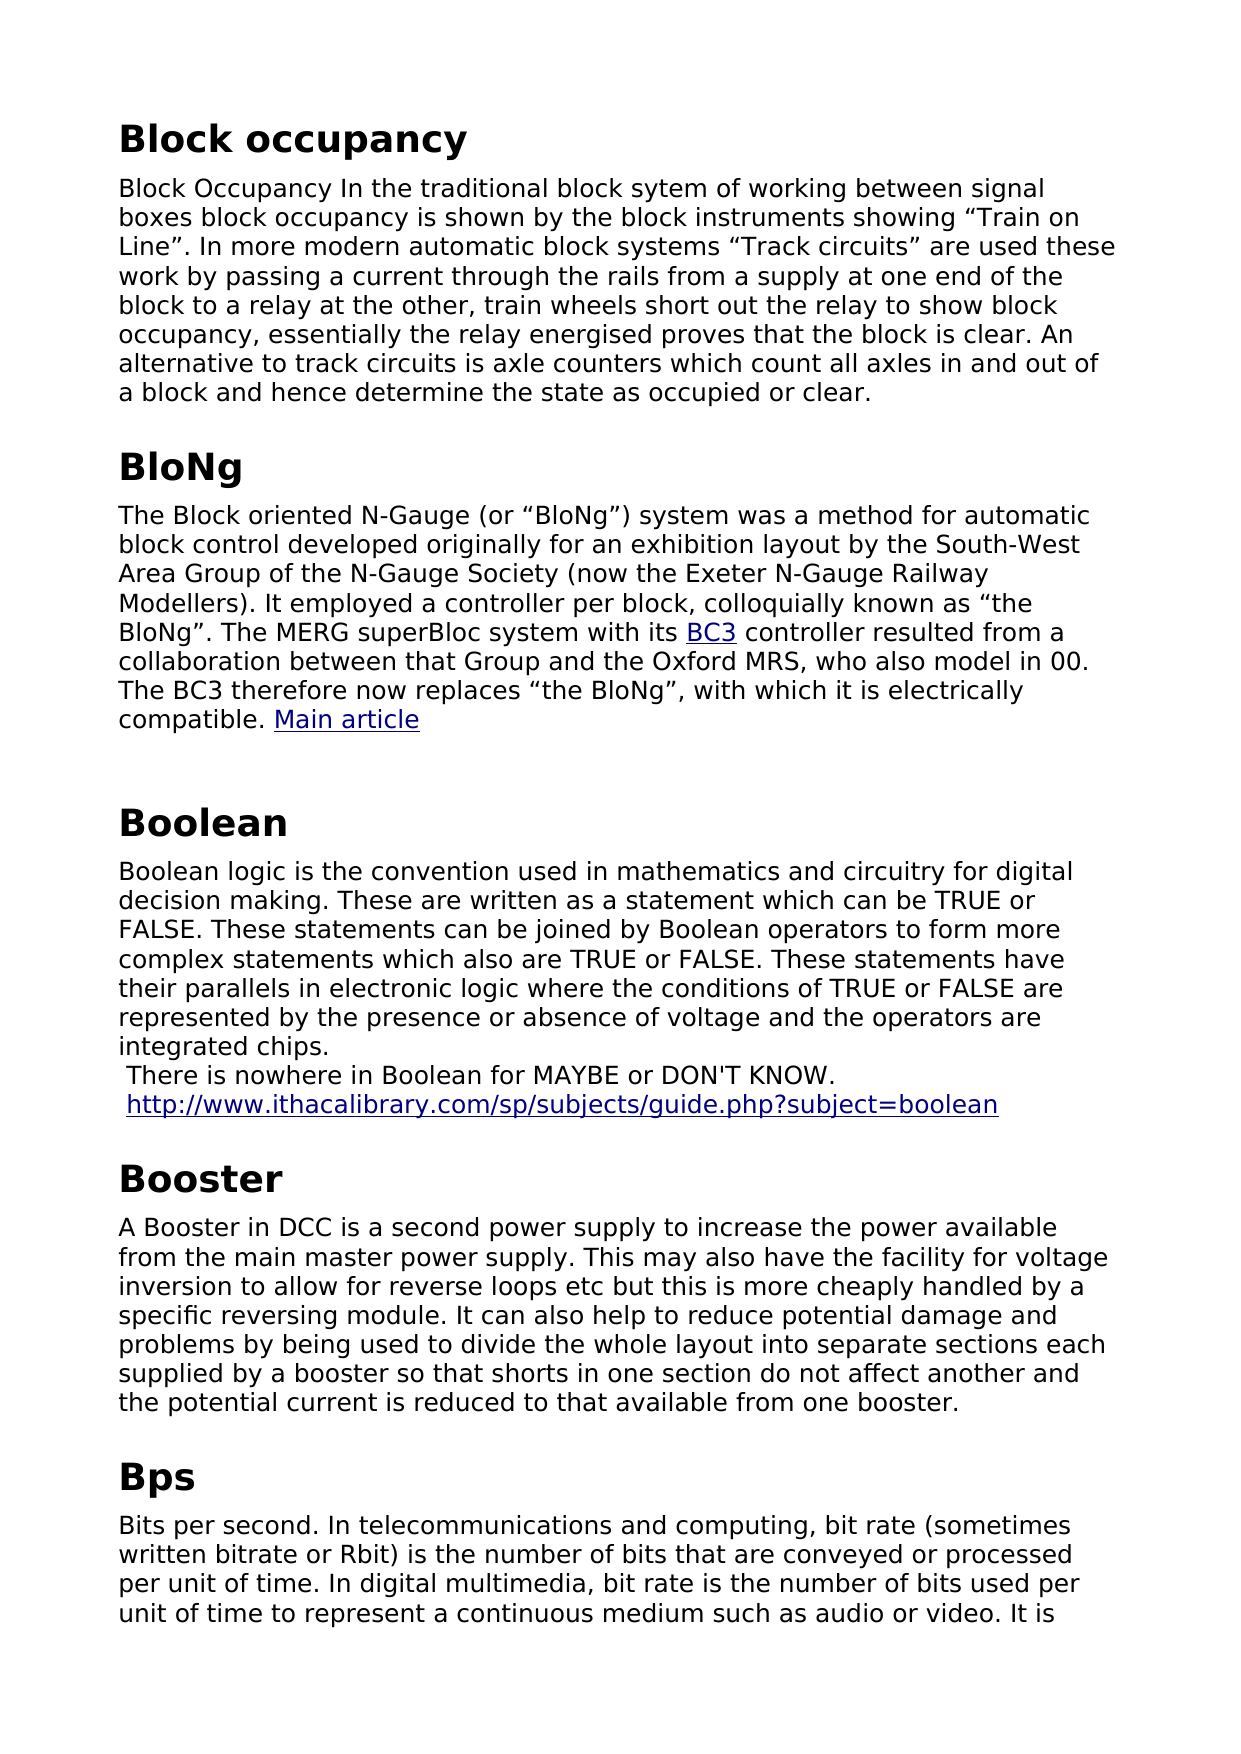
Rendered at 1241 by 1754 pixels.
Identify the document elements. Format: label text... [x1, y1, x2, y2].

subtitle Booster [118, 1157, 1122, 1201]
subtitle Boolean [118, 801, 1122, 845]
text Block Occupancy In the traditional block sytem of working between signal boxes block occupancy is shown by the block instruments showing “Train on Line”. In more modern automatic block systems “Track circuits” are used these work by passing a current through the rails from a supply at one end of the block to a relay at the other, train wheels short out the relay to show block occupancy, essentially the relay energised proves that the block is clear. An alternative to track circuits is axle counters which count all axles in and out of a block and hence determine the state as occupied or clear. [118, 174, 1122, 408]
subtitle Block occupancy [118, 118, 1122, 162]
subtitle BloNg [118, 445, 1122, 489]
text A Booster in DCC is a second power supply to increase the power available from the main master power supply. This may also have the facility for voltage inversion to allow for reverse loops etc but this is more cheaply handled by a specific reversing module. It can also help to reduce potential damage and problems by being used to divide the whole layout into separate sections each supplied by a booster so that shorts in one section do not affect another and the potential current is reduced to that available from one booster. [118, 1213, 1122, 1418]
subtitle Bps [118, 1455, 1122, 1499]
text Boolean logic is the convention used in mathematics and circuitry for digital decision making. These are written as a statement which can be TRUE or FALSE. These statements can be joined by Boolean operators to form more complex statements which also are TRUE or FALSE. These statements have their parallels in electronic logic where the conditions of TRUE or FALSE are represented by the presence or absence of voltage and the operators are integrated chips. There is nowhere in Boolean for MAYBE or DON'T KNOW. http://www.ithacalibrary.com/sp/subjects/guide.php?subject=boolean [118, 857, 1122, 1120]
text The Block oriented N-Gauge (or “BloNg”) system was a method for automatic block control developed originally for an exhibition layout by the South-West Area Group of the N-Gauge Society (now the Exeter N-Gauge Railway Modellers). It employed a controller per block, colloquially known as “the BloNg”. The MERG superBloc system with its BC3 controller resulted from a collaboration between that Group and the Oxford MRS, who also model in 00. The BC3 therefore now replaces “the BloNg”, with which it is electrically compatible. Main article [118, 501, 1122, 764]
text Bits per second. In telecommunications and computing, bit rate (sometimes written bitrate or Rbit) is the number of bits that are conveyed or processed per unit of time. In digital multimedia, bit rate is the number of bits used per unit of time to represent a continuous medium such as audio or video. It is [118, 1511, 1122, 1628]
